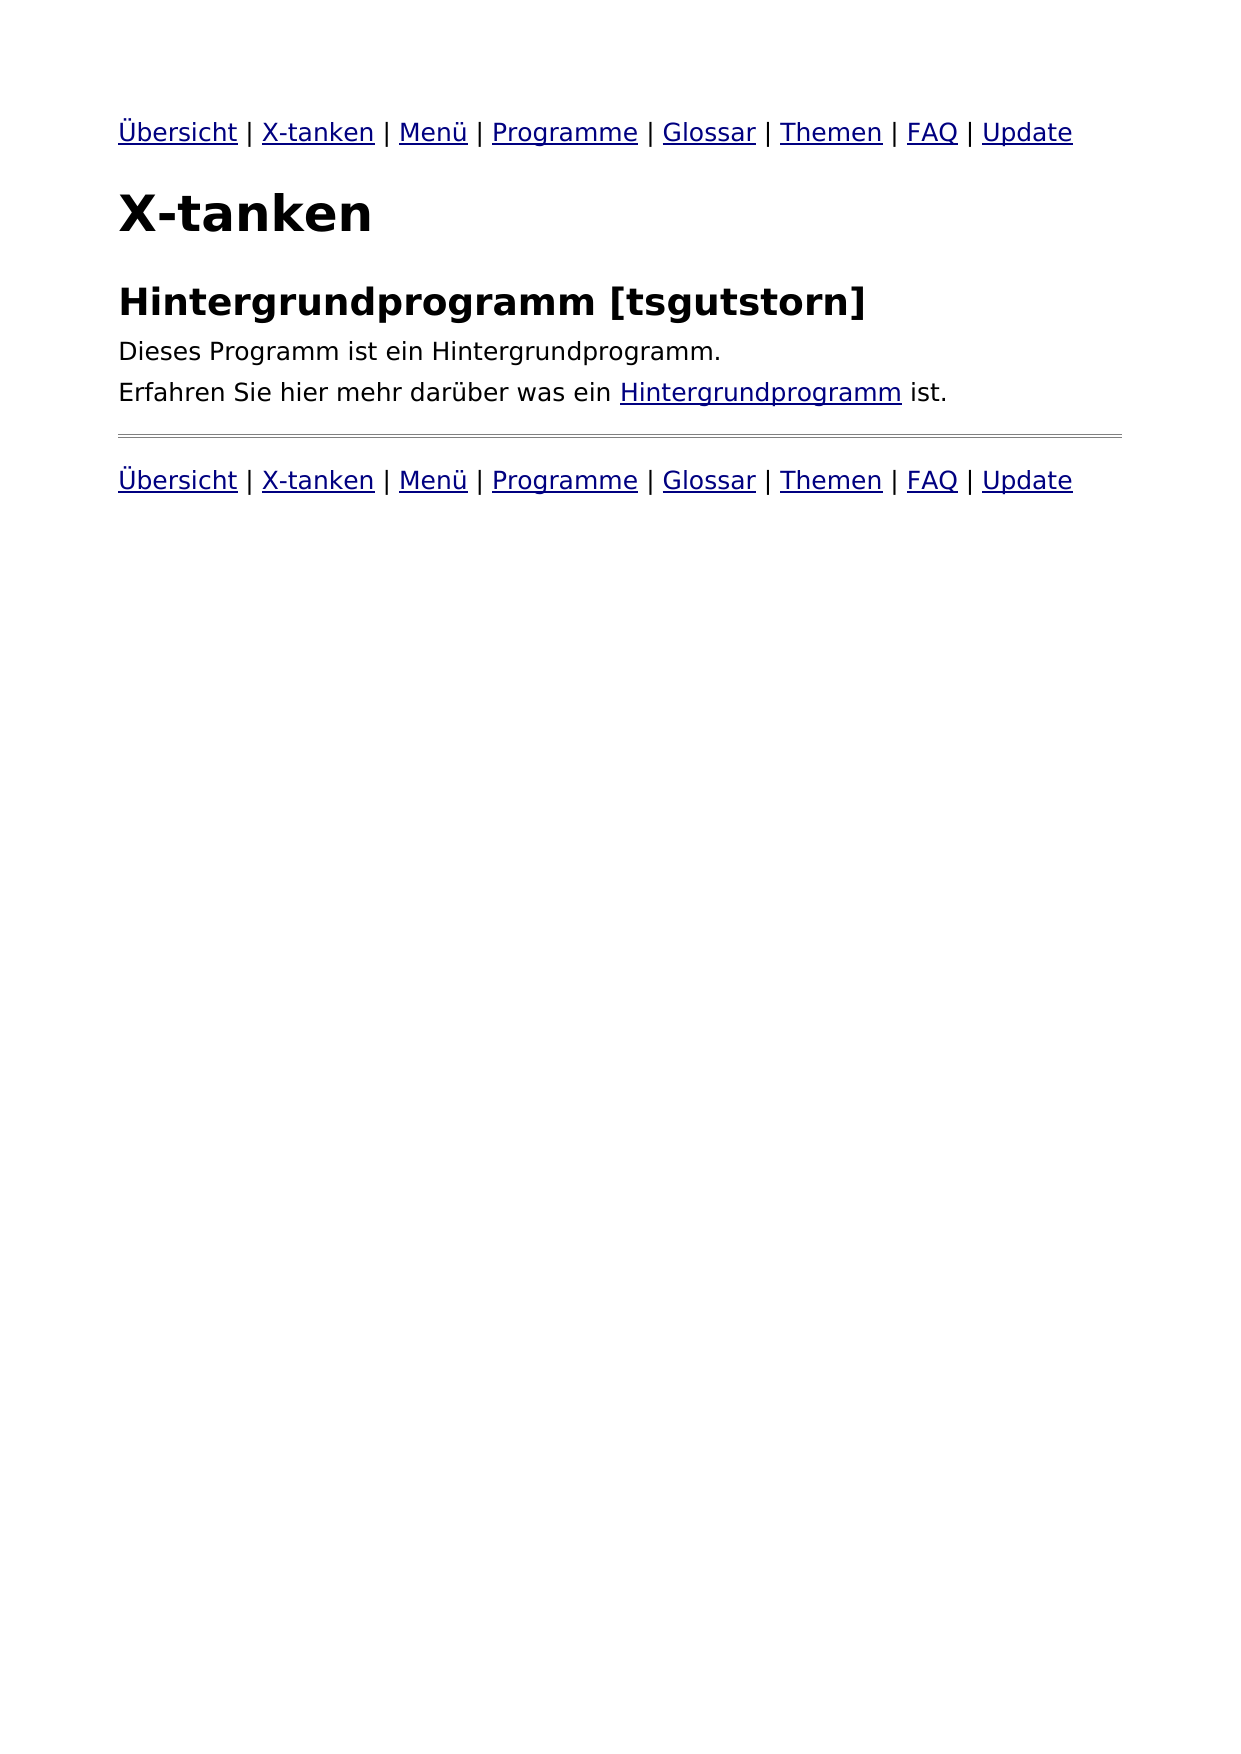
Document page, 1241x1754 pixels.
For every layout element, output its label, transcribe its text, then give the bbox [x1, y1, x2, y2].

text Dieses Programm ist ein Hintergrundprogramm. [118, 337, 1122, 366]
subtitle X-tanken [118, 185, 1122, 243]
subtitle Hintergrundprogramm [tsgutstorn] [118, 281, 1122, 324]
text Übersicht | X-tanken | Menü | Programme | Glossar | Themen | FAQ | Update [118, 466, 1122, 496]
text Erfahren Sie hier mehr darüber was ein Hintergrundprogramm ist. [118, 378, 1122, 407]
text Übersicht | X-tanken | Menü | Programme | Glossar | Themen | FAQ | Update [118, 118, 1122, 147]
